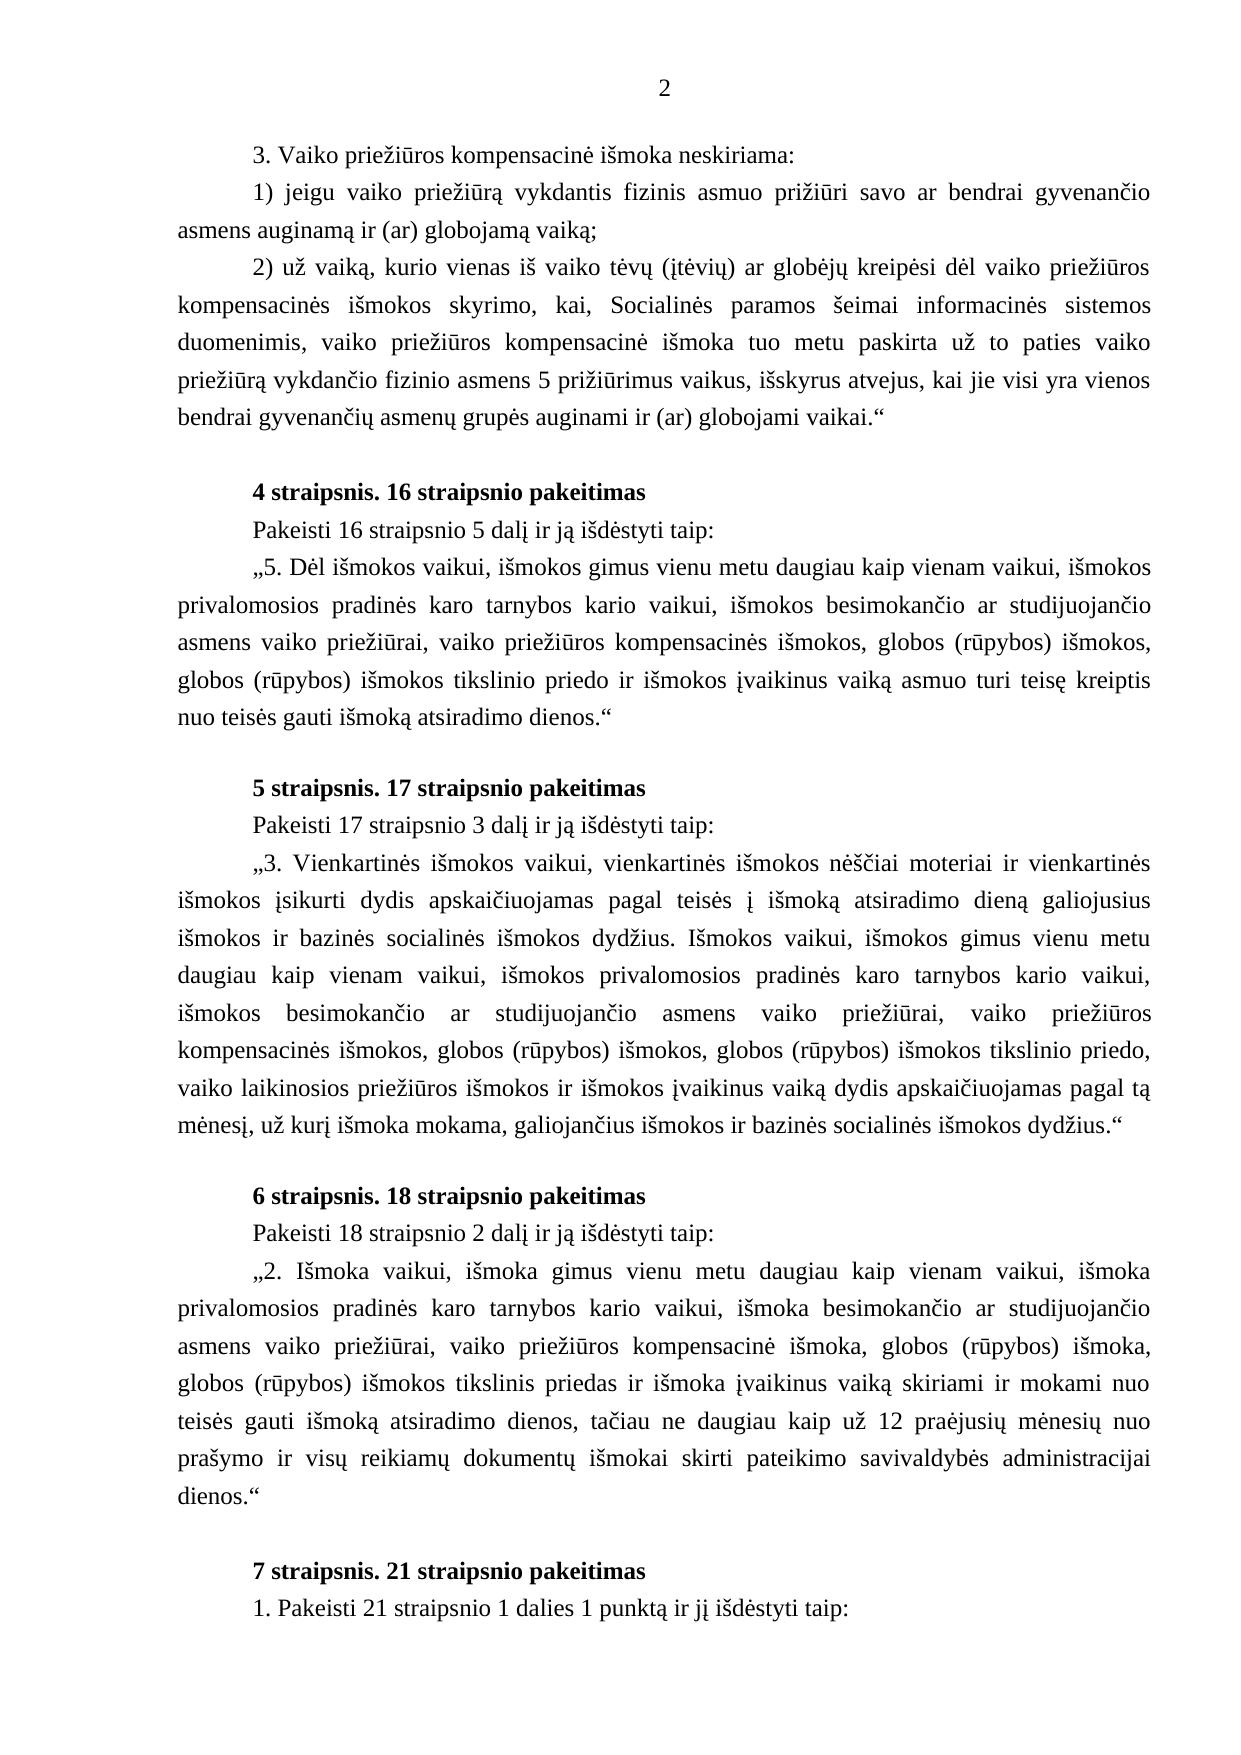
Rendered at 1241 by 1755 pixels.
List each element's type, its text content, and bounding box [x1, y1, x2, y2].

text 3. Vaiko priežiūros kompensacinė išmoka neskiriama: [177, 131, 1152, 168]
text 4 straipsnis. 16 straipsnio pakeitimas [177, 468, 1152, 506]
text „3. Vienkartinės išmokos vaikui, vienkartinės išmokos nėščiai moteriai ir vienkartinės išmokos įsikurti dydis apskaičiuojamas pagal teisės į išmoką atsiradimo dieną galiojusius išmokos ir bazinės socialinės išmokos dydžius. Išmokos vaikui, išmokos gimus vienu metu daugiau kaip vienam vaikui, išmokos privalomosios pradinės karo tarnybos kario vaikui, išmokos besimokančio ar studijuojančio asmens vaiko priežiūrai, vaiko priežiūros kompensacinės išmokos, globos (rūpybos) išmokos, globos (rūpybos) išmokos tikslinio priedo, vaiko laikinosios priežiūros išmokos ir išmokos įvaikinus vaiką dydis apskaičiuojamas pagal tą mėnesį, už kurį išmoka mokama, galiojančius išmokos ir bazinės socialinės išmokos dydžius.“ [177, 839, 1152, 1139]
text 7 straipsnis. 21 straipsnio pakeitimas [177, 1547, 1152, 1584]
text Pakeisti 16 straipsnio 5 dalį ir ją išdėstyti taip: [177, 506, 1152, 543]
text 2) už vaiką, kurio vienas iš vaiko tėvų (įtėvių) ar globėjų kreipėsi dėl vaiko priežiūros kompensacinės išmokos skyrimo, kai, Socialinės paramos šeimai informacinės sistemos duomenimis, vaiko priežiūros kompensacinė išmoka tuo metu paskirta už to paties vaiko priežiūrą vykdančio fizinio asmens 5 prižiūrimus vaikus, išskyrus atvejus, kai jie visi yra vienos bendrai gyvenančių asmenų grupės auginami ir (ar) globojami vaikai.“ [177, 243, 1152, 431]
text 1. Pakeisti 21 straipsnio 1 dalies 1 punktą ir jį išdėstyti taip: [177, 1584, 1152, 1622]
text 1) jeigu vaiko priežiūrą vykdantis fizinis asmuo prižiūri savo ar bendrai gyvenančio asmens auginamą ir (ar) globojamą vaiką; [177, 168, 1152, 243]
text „2. Išmoka vaikui, išmoka gimus vienu metu daugiau kaip vienam vaikui, išmoka privalomosios pradinės karo tarnybos kario vaikui, išmoka besimokančio ar studijuojančio asmens vaiko priežiūrai, vaiko priežiūros kompensacinė išmoka, globos (rūpybos) išmoka, globos (rūpybos) išmokos tikslinis priedas ir išmoka įvaikinus vaiką skiriami ir mokami nuo teisės gauti išmoką atsiradimo dienos, tačiau ne daugiau kaip už 12 praėjusių mėnesių nuo prašymo ir visų reikiamų dokumentų išmokai skirti pateikimo savivaldybės administracijai dienos.“ [177, 1247, 1152, 1509]
text 5 straipsnis. 17 straipsnio pakeitimas [177, 764, 1152, 802]
text 6 straipsnis. 18 straipsnio pakeitimas [177, 1172, 1152, 1209]
text Pakeisti 17 straipsnio 3 dalį ir ją išdėstyti taip: [177, 802, 1152, 839]
text „5. Dėl išmokos vaikui, išmokos gimus vienu metu daugiau kaip vienam vaikui, išmokos privalomosios pradinės karo tarnybos kario vaikui, išmokos besimokančio ar studijuojančio asmens vaiko priežiūrai, vaiko priežiūros kompensacinės išmokos, globos (rūpybos) išmokos, globos (rūpybos) išmokos tikslinio priedo ir išmokos įvaikinus vaiką asmuo turi teisę kreiptis nuo teisės gauti išmoką atsiradimo dienos.“ [177, 543, 1152, 731]
text Pakeisti 18 straipsnio 2 dalį ir ją išdėstyti taip: [177, 1209, 1152, 1247]
